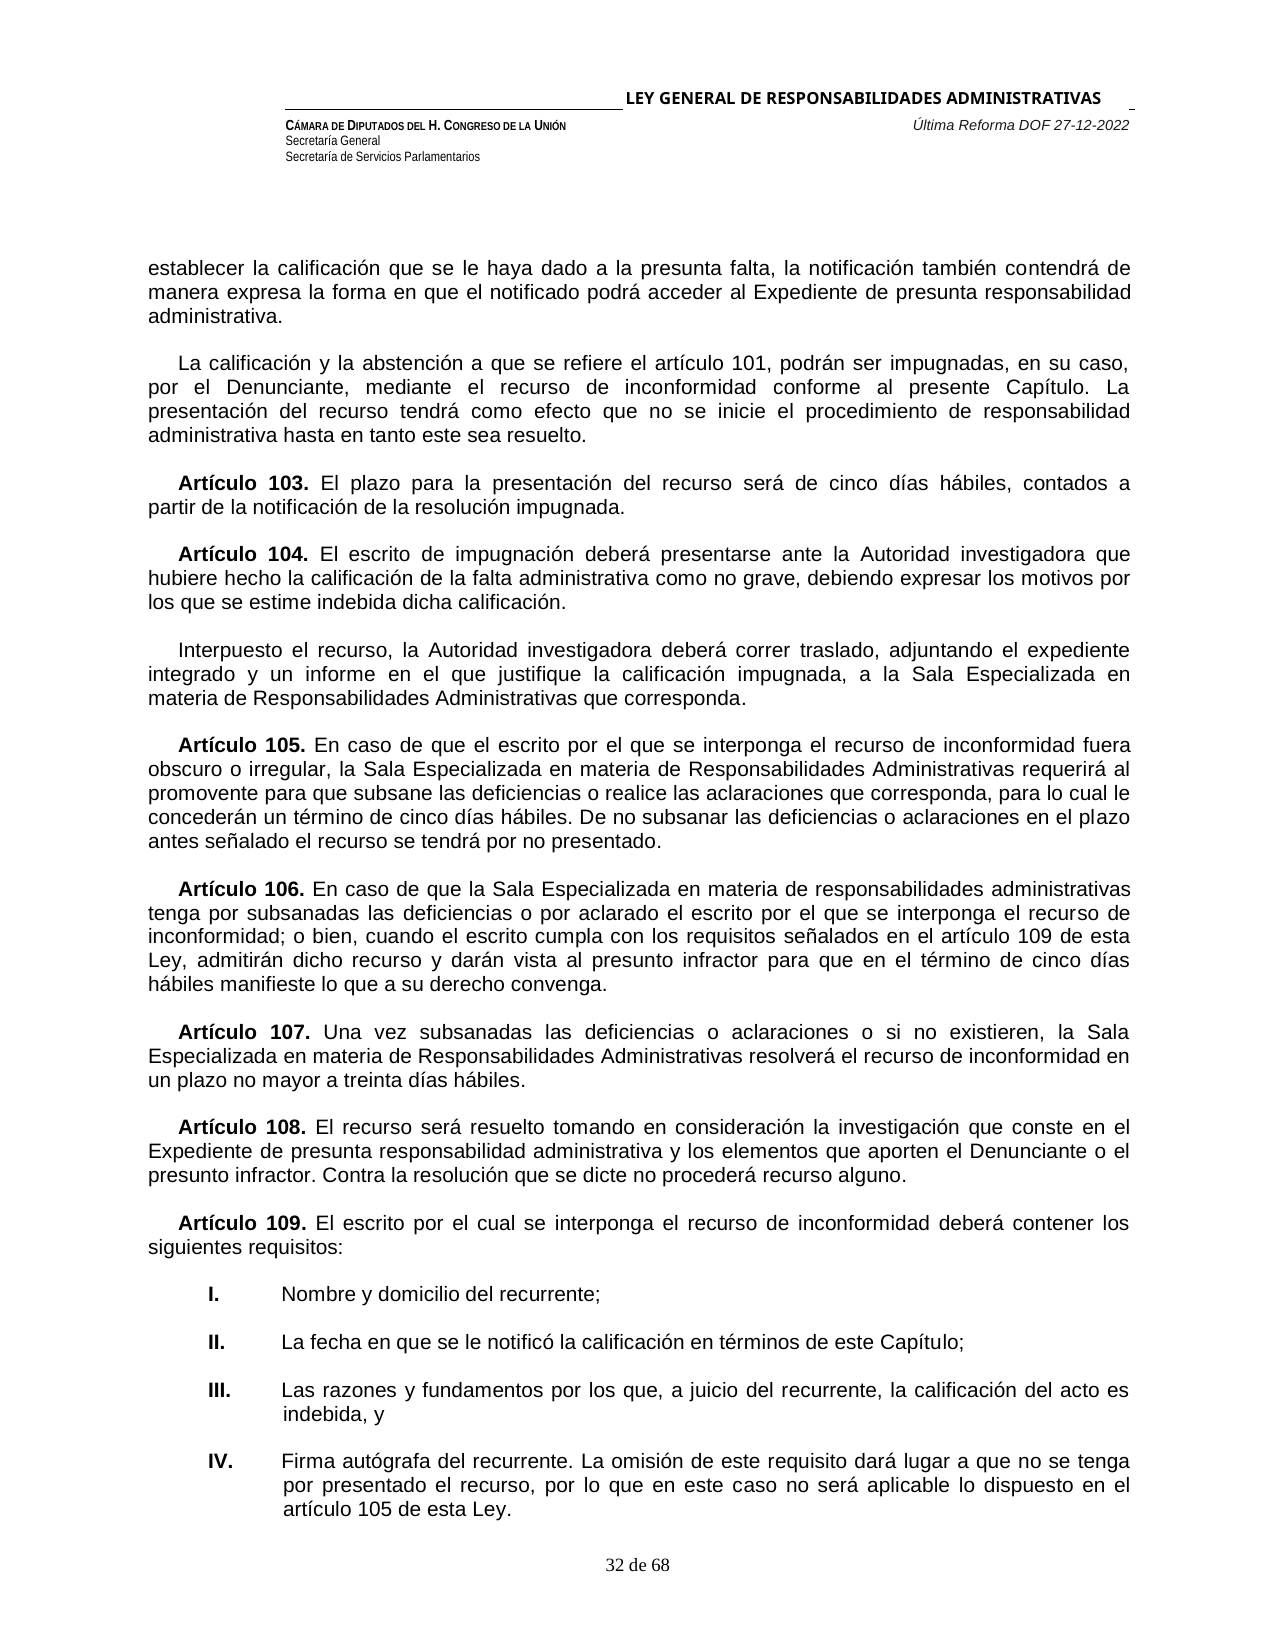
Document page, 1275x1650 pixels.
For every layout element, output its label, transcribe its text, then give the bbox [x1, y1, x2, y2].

text II. La fecha en que se le notificó la calificación en términos de este Capítulo; [208, 1330, 1148, 1354]
text Artículo 105. En caso de que el escrito por el que se interponga el recurso de inconformidad fuera obscuro o irregular, la Sala Especializada en materia de Responsabilidades Administrativas requerirá al promovente para que subsane las deficiencias o realice las aclaraciones que corresponda, para lo cual le concederán un término de cinco días hábiles. De no subsanar las deficiencias o aclaraciones en el plazo antes señalado el recurso se tendrá por no presentado. [148, 733, 1131, 853]
text III. Las razones y fundamentos por los que, a juicio del recurrente, la calificación del acto es indebida, y [208, 1378, 1129, 1426]
text Artículo 103. El plazo para la presentación del recurso será de cinco días hábiles, contados a partir de la notificación de la resolución impugnada. [148, 471, 1130, 518]
text I. Nombre y domicilio del recurrente; [208, 1282, 1148, 1306]
text Artículo 104. El escrito de impugnación deberá presentarse ante la Autoridad investigadora que hubiere hecho la calificación de la falta administrativa como no grave, debiendo expresar los motivos por los que se estime indebida dicha calificación. [148, 542, 1130, 614]
text Artículo 107. Una vez subsanadas las deficiencias o aclaraciones o si no existieren, la Sala Especializada en materia de Responsabilidades Administrativas resolverá el recurso de inconformidad en un plazo no mayor a treinta días hábiles. [148, 1020, 1130, 1092]
text IV. Firma autógrafa del recurrente. La omisión de este requisito dará lugar a que no se tenga por presentado el recurso, por lo que en este caso no será aplicable lo dispuesto en el artículo 105 de esta Ley. [208, 1449, 1131, 1521]
text Artículo 109. El escrito por el cual se interponga el recurso de inconformidad deberá contener los siguientes requisitos: [148, 1211, 1130, 1259]
text La calificación y la abstención a que se refiere el artículo 101, podrán ser impugnadas, en su caso, por el Denunciante, mediante el recurso de inconformidad conforme al presente Capítulo. La presentación del recurso tendrá como efecto que no se inicie el procedimiento de responsabilidad administrativa hasta en tanto este sea resuelto. [148, 351, 1130, 447]
text establecer la calificación que se le haya dado a la presunta falta, la notificación también contendrá de manera expresa la forma en que el notificado podrá acceder al Expediente de presunta responsabilidad administrativa. [148, 256, 1131, 327]
text Artículo 106. En caso de que la Sala Especializada en materia de responsabilidades administrativas tenga por subsanadas las deficiencias o por aclarado el escrito por el que se interponga el recurso de inconformidad; o bien, cuando el escrito cumpla con los requisitos señalados en el artículo 109 de esta Ley, admitirán dicho recurso y darán vista al presunto infractor para que en el término de cinco días hábiles manifieste lo que a su derecho convenga. [148, 876, 1131, 996]
text Interpuesto el recurso, la Autoridad investigadora deberá correr traslado, adjuntando el expediente integrado y un informe en el que justifique la calificación impugnada, a la Sala Especializada en materia de Responsabilidades Administrativas que corresponda. [148, 638, 1131, 710]
text Artículo 108. El recurso será resuelto tomando en consideración la investigación que conste en el Expediente de presunta responsabilidad administrativa y los elementos que aporten el Denunciante o el presunto infractor. Contra la resolución que se dicte no procederá recurso alguno. [148, 1115, 1130, 1187]
